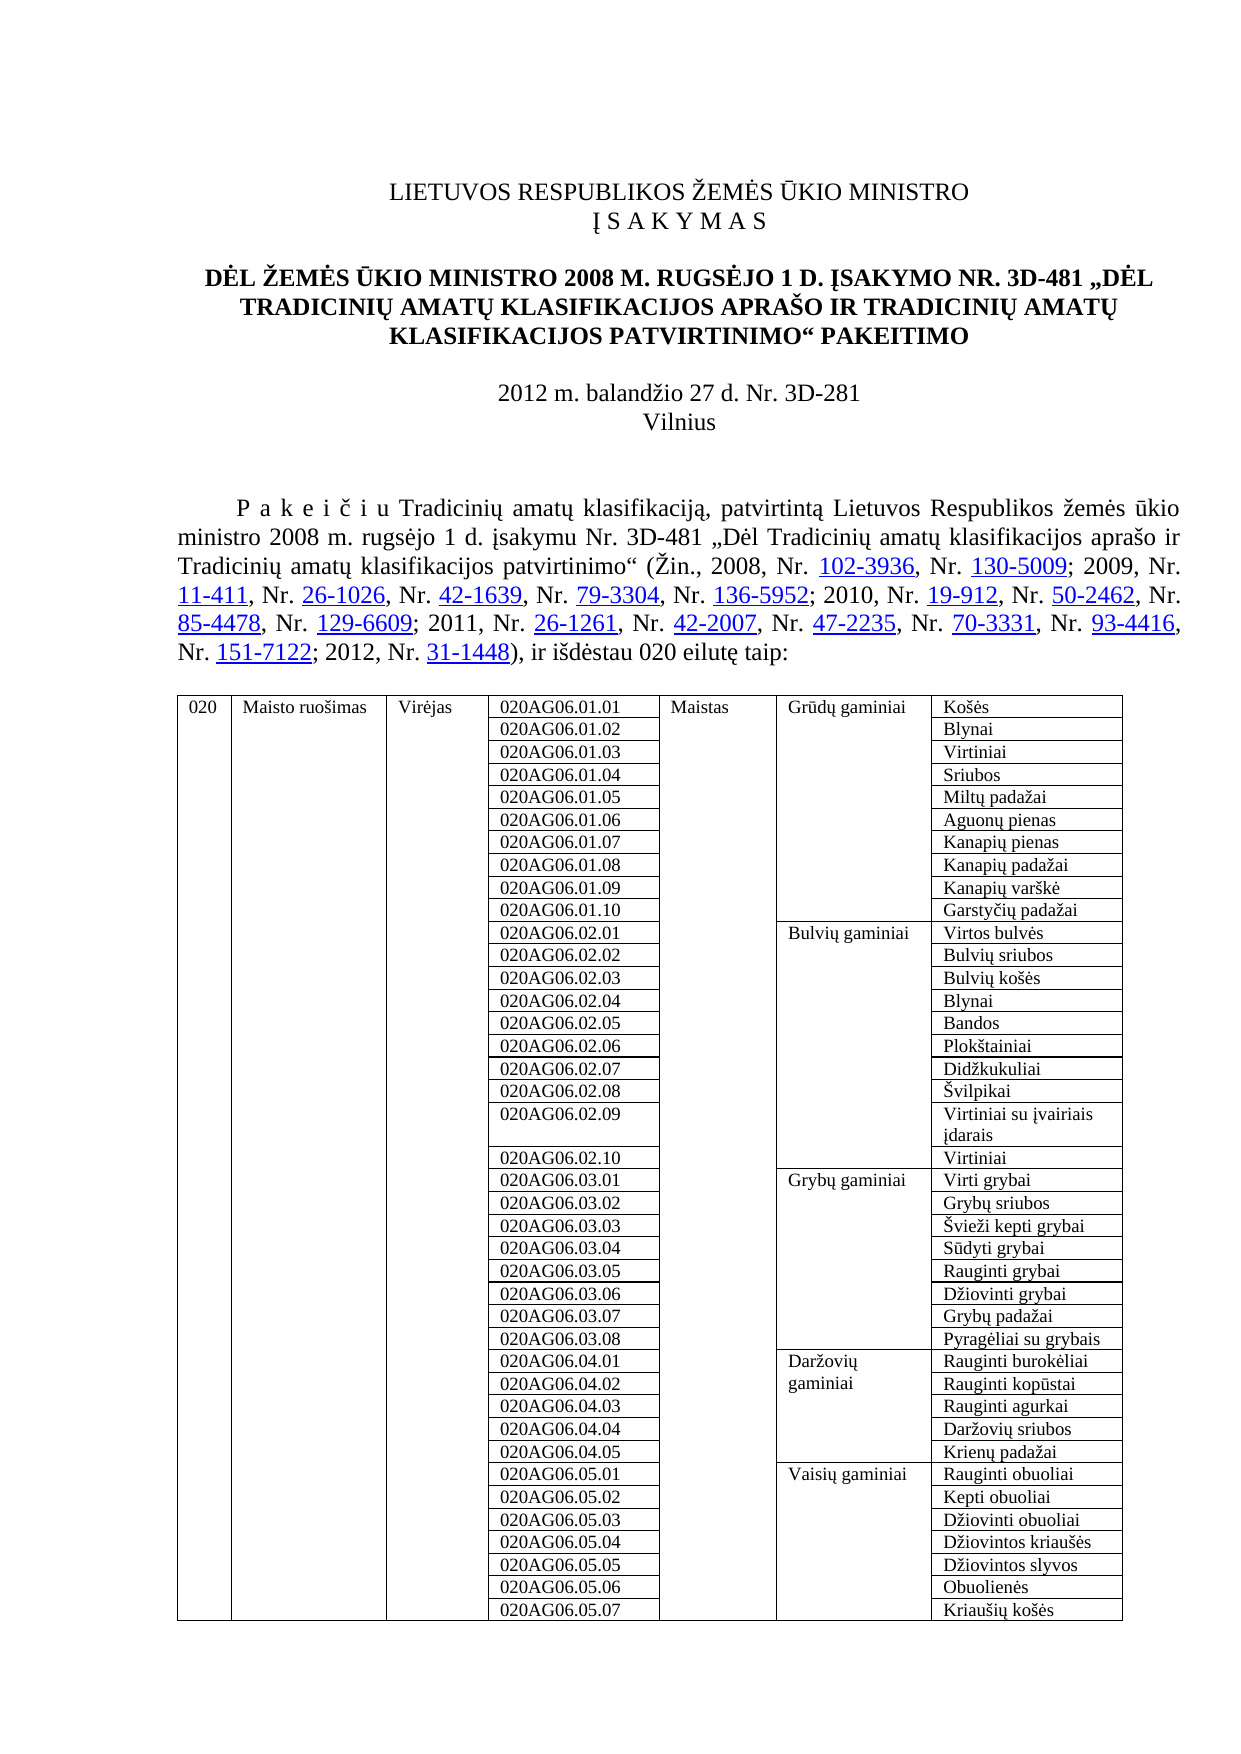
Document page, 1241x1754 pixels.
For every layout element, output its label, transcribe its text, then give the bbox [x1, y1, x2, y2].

table_cell Blynai [932, 718, 1122, 740]
table_cell 020AG06.05.04 [489, 1531, 659, 1553]
table_cell Blynai [932, 990, 1122, 1011]
table_cell 020AG06.02.10 [489, 1147, 659, 1168]
table_cell Rauginti grybai [932, 1260, 1122, 1281]
table_cell Virtiniai su įvairiais įdarais [932, 1103, 1122, 1146]
text Į S A K Y M A S [177, 206, 1181, 235]
table_cell Obuolienės [932, 1576, 1122, 1598]
table_cell Didžkukuliai [932, 1058, 1122, 1079]
table_cell Kanapių pienas [932, 831, 1122, 853]
table_cell 020AG06.03.04 [489, 1237, 659, 1259]
table_cell Virtiniai [932, 741, 1122, 762]
table_cell Vaisių gaminiai [777, 1463, 931, 1620]
table_cell 020AG06.05.06 [489, 1576, 659, 1598]
table_cell 020AG06.02.06 [489, 1035, 659, 1056]
table_cell 020AG06.03.02 [489, 1192, 659, 1213]
table_cell 020AG06.02.08 [489, 1080, 659, 1102]
table_header Košės [932, 696, 1122, 717]
table_cell 020AG06.01.09 [489, 877, 659, 898]
table_cell Džiovinti obuoliai [932, 1509, 1122, 1530]
table_cell Kanapių padažai [932, 854, 1122, 876]
table_cell 020AG06.04.04 [489, 1418, 659, 1439]
table_cell 020AG06.04.01 [489, 1350, 659, 1372]
table_cell 020AG06.02.02 [489, 944, 659, 966]
text P a k e i č i u Tradicinių amatų klasifikaciją, patvirtintą Lietuvos Respublikos žemės ūkio ministro 2008 m. rugsėjo 1 d. įsakymu Nr. 3D-481 „Dėl Tradicinių amatų klasifikacijos aprašo ir Tradicinių amatų klasifikacijos patvirtinimo“ (Žin., 2008, Nr. 102-3936, Nr. 130-5009; 2009, Nr. 11-411, Nr. 26-1026, Nr. 42-1639, Nr. 79-3304, Nr. 136-5952; 2010, Nr. 19-912, Nr. 50-2462, Nr. 85-4478, Nr. 129-6609; 2011, Nr. 26-1261, Nr. 42-2007, Nr. 47-2235, Nr. 70-3331, Nr. 93-4416, Nr. 151-7122; 2012, Nr. 31-1448), ir išdėstau 020 eilutę taip: [177, 493, 1181, 666]
table_cell Pyragėliai su grybais [932, 1328, 1122, 1349]
table_cell Aguonų pienas [932, 809, 1122, 830]
table_cell Sūdyti grybai [932, 1237, 1122, 1259]
table_cell 020AG06.04.03 [489, 1395, 659, 1417]
table_cell 020AG06.05.01 [489, 1463, 659, 1485]
table_cell 020AG06.03.07 [489, 1305, 659, 1327]
table_cell Virtiniai [932, 1147, 1122, 1168]
table_cell Plokštainiai [932, 1035, 1122, 1056]
table_cell 020AG06.03.05 [489, 1260, 659, 1281]
table_cell Sriubos [932, 764, 1122, 785]
table_cell 020AG06.02.09 [489, 1103, 659, 1146]
table_cell 020AG06.03.01 [489, 1169, 659, 1191]
table_cell 020AG06.01.08 [489, 854, 659, 876]
table_cell 020AG06.02.01 [489, 922, 659, 943]
table_cell Virti grybai [932, 1169, 1122, 1191]
table_cell Grybų sriubos [932, 1192, 1122, 1213]
table_cell 020AG06.03.03 [489, 1215, 659, 1236]
table_cell Rauginti agurkai [932, 1395, 1122, 1417]
table_cell 020AG06.01.10 [489, 899, 659, 921]
table_cell Džiovintos slyvos [932, 1554, 1122, 1575]
text LIETUVOS RESPUBLIKOS ŽEMĖS ŪKIO MINISTRO [177, 177, 1181, 206]
table_cell Grybų gaminiai [777, 1169, 931, 1349]
table_cell Kriaušių košės [932, 1599, 1122, 1620]
table_cell 020AG06.02.07 [489, 1058, 659, 1079]
table_cell Bulvių košės [932, 967, 1122, 988]
table_cell 020AG06.01.07 [489, 831, 659, 853]
table_cell 020AG06.04.02 [489, 1373, 659, 1394]
table_header Grūdų gaminiai [777, 696, 931, 921]
table_header Maisto ruošimas [232, 696, 386, 1620]
table_cell 020AG06.02.05 [489, 1012, 659, 1034]
table_cell Miltų padažai [932, 786, 1122, 808]
table_cell 020AG06.05.02 [489, 1486, 659, 1507]
text Vilnius [177, 407, 1181, 436]
table_cell 020AG06.02.03 [489, 967, 659, 988]
table_cell Virtos bulvės [932, 922, 1122, 943]
table_cell Rauginti burokėliai [932, 1350, 1122, 1372]
table_cell 020AG06.05.05 [489, 1554, 659, 1575]
table_cell Kanapių varškė [932, 877, 1122, 898]
table_cell Švilpikai [932, 1080, 1122, 1102]
table_cell Džiovinti grybai [932, 1283, 1122, 1304]
text Dėl žemės ūkio ministro 2008 m. RUGSĖJO 1 d. įsakymo Nr. 3D-481 „Dėl TRADICINIŲ AMATŲ KLASIFIKACIJOS APRAŠO IR TRADICINIŲ AMATŲ KLASIFIKACIJOS patvirtinimo“ pakeitimo [177, 263, 1181, 350]
table_cell 020AG06.01.04 [489, 764, 659, 785]
table_cell 020AG06.03.08 [489, 1328, 659, 1349]
table_cell Švieži kepti grybai [932, 1215, 1122, 1236]
table_cell Rauginti obuoliai [932, 1463, 1122, 1485]
table_header 020AG06.01.01 [489, 696, 659, 717]
table_cell Bandos [932, 1012, 1122, 1034]
table_cell 020AG06.01.03 [489, 741, 659, 762]
table_cell 020AG06.01.02 [489, 718, 659, 740]
table_cell Bulvių sriubos [932, 944, 1122, 966]
table_cell Garstyčių padažai [932, 899, 1122, 921]
table_cell 020AG06.02.04 [489, 990, 659, 1011]
table_cell Bulvių gaminiai [777, 922, 931, 1168]
table_header Virėjas [387, 696, 488, 1620]
table_cell 020AG06.03.06 [489, 1283, 659, 1304]
table_cell Daržovių gaminiai [777, 1350, 931, 1462]
text 2012 m. balandžio 27 d. Nr. 3D-281 [177, 378, 1181, 407]
table_cell 020AG06.01.06 [489, 809, 659, 830]
table_header Maistas [660, 696, 776, 1620]
table_cell Daržovių sriubos [932, 1418, 1122, 1439]
table_cell 020AG06.05.03 [489, 1509, 659, 1530]
table_cell 020AG06.05.07 [489, 1599, 659, 1620]
table_cell 020AG06.01.05 [489, 786, 659, 808]
table_cell 020AG06.04.05 [489, 1441, 659, 1462]
table_cell Krienų padažai [932, 1441, 1122, 1462]
table_cell Grybų padažai [932, 1305, 1122, 1327]
table_cell Rauginti kopūstai [932, 1373, 1122, 1394]
table_cell Džiovintos kriaušės [932, 1531, 1122, 1553]
table_header 020 [178, 696, 231, 1620]
table_cell Kepti obuoliai [932, 1486, 1122, 1507]
